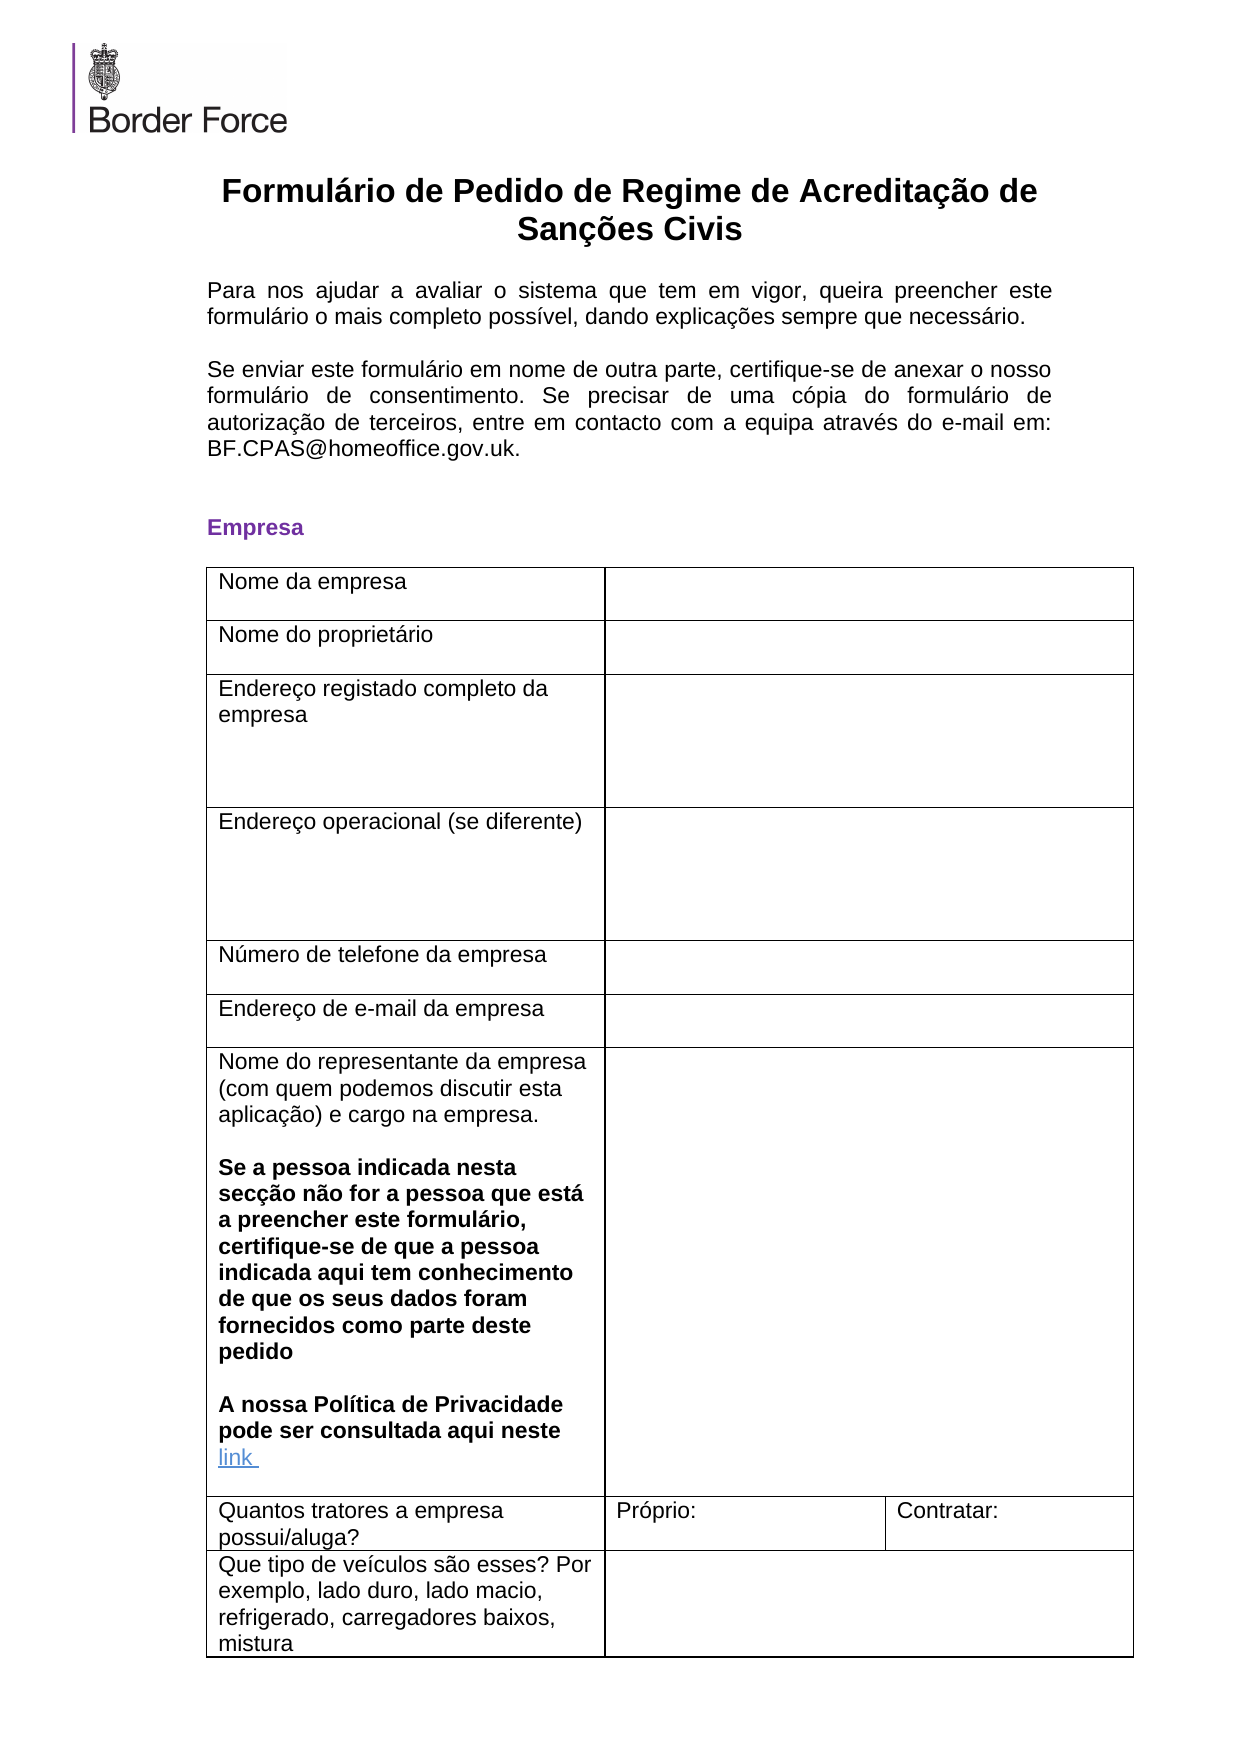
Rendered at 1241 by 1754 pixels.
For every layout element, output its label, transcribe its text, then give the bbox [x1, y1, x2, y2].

table_cell Próprio: [606, 1497, 885, 1550]
table_cell [606, 675, 1133, 807]
table_cell Endereço operacional (se diferente) [207, 808, 604, 940]
subtitle Empresa [207, 514, 1053, 540]
subtitle Para nos ajudar a avaliar o sistema que tem em vigor, queira preencher este formulário o mais completo possível, dando explicações sempre que necessário. [207, 277, 1053, 329]
table_cell Quantos tratores a empresa possui/aluga? [207, 1497, 604, 1550]
table_cell Endereço de e-mail da empresa [207, 995, 604, 1047]
table_cell Nome do proprietário [207, 621, 604, 674]
table_cell Que tipo de veículos são esses? Por exemplo, lado duro, lado macio, refrigerado, carregadores baixos, mistura [207, 1551, 604, 1656]
table_cell [606, 808, 1133, 940]
table_cell [606, 1551, 1133, 1656]
text Formulário de Pedido de Regime de Acreditação de Sanções Civis [207, 171, 1053, 248]
table_cell [606, 995, 1133, 1047]
table_cell [606, 1048, 1133, 1496]
table_cell Número de telefone da empresa [207, 941, 604, 993]
table_cell Endereço registado completo da empresa [207, 675, 604, 807]
table_cell [606, 621, 1133, 674]
table_header [606, 568, 1133, 620]
table_cell [606, 941, 1133, 993]
table_cell Nome do representante da empresa (com quem podemos discutir esta aplicação) e cargo na empresa. Se a pessoa indicada nesta secção não for a pessoa que está a preencher este formulário, certifique-se de que a pessoa indicada aqui tem conhecimento de que os seus dados foram fornecidos como parte deste pedido A nossa Política de Privacidade pode ser consultada aqui neste link [207, 1048, 604, 1496]
text Se enviar este formulário em nome de outra parte, certifique-se de anexar o nosso formulário de consentimento. Se precisar de uma cópia do formulário de autorização de terceiros, entre em contacto com a equipa através do e-mail em: BF.CPAS@homeoffice.gov.uk. [207, 356, 1053, 461]
table_cell Contratar: [886, 1497, 1133, 1550]
table_header Nome da empresa [207, 568, 604, 620]
